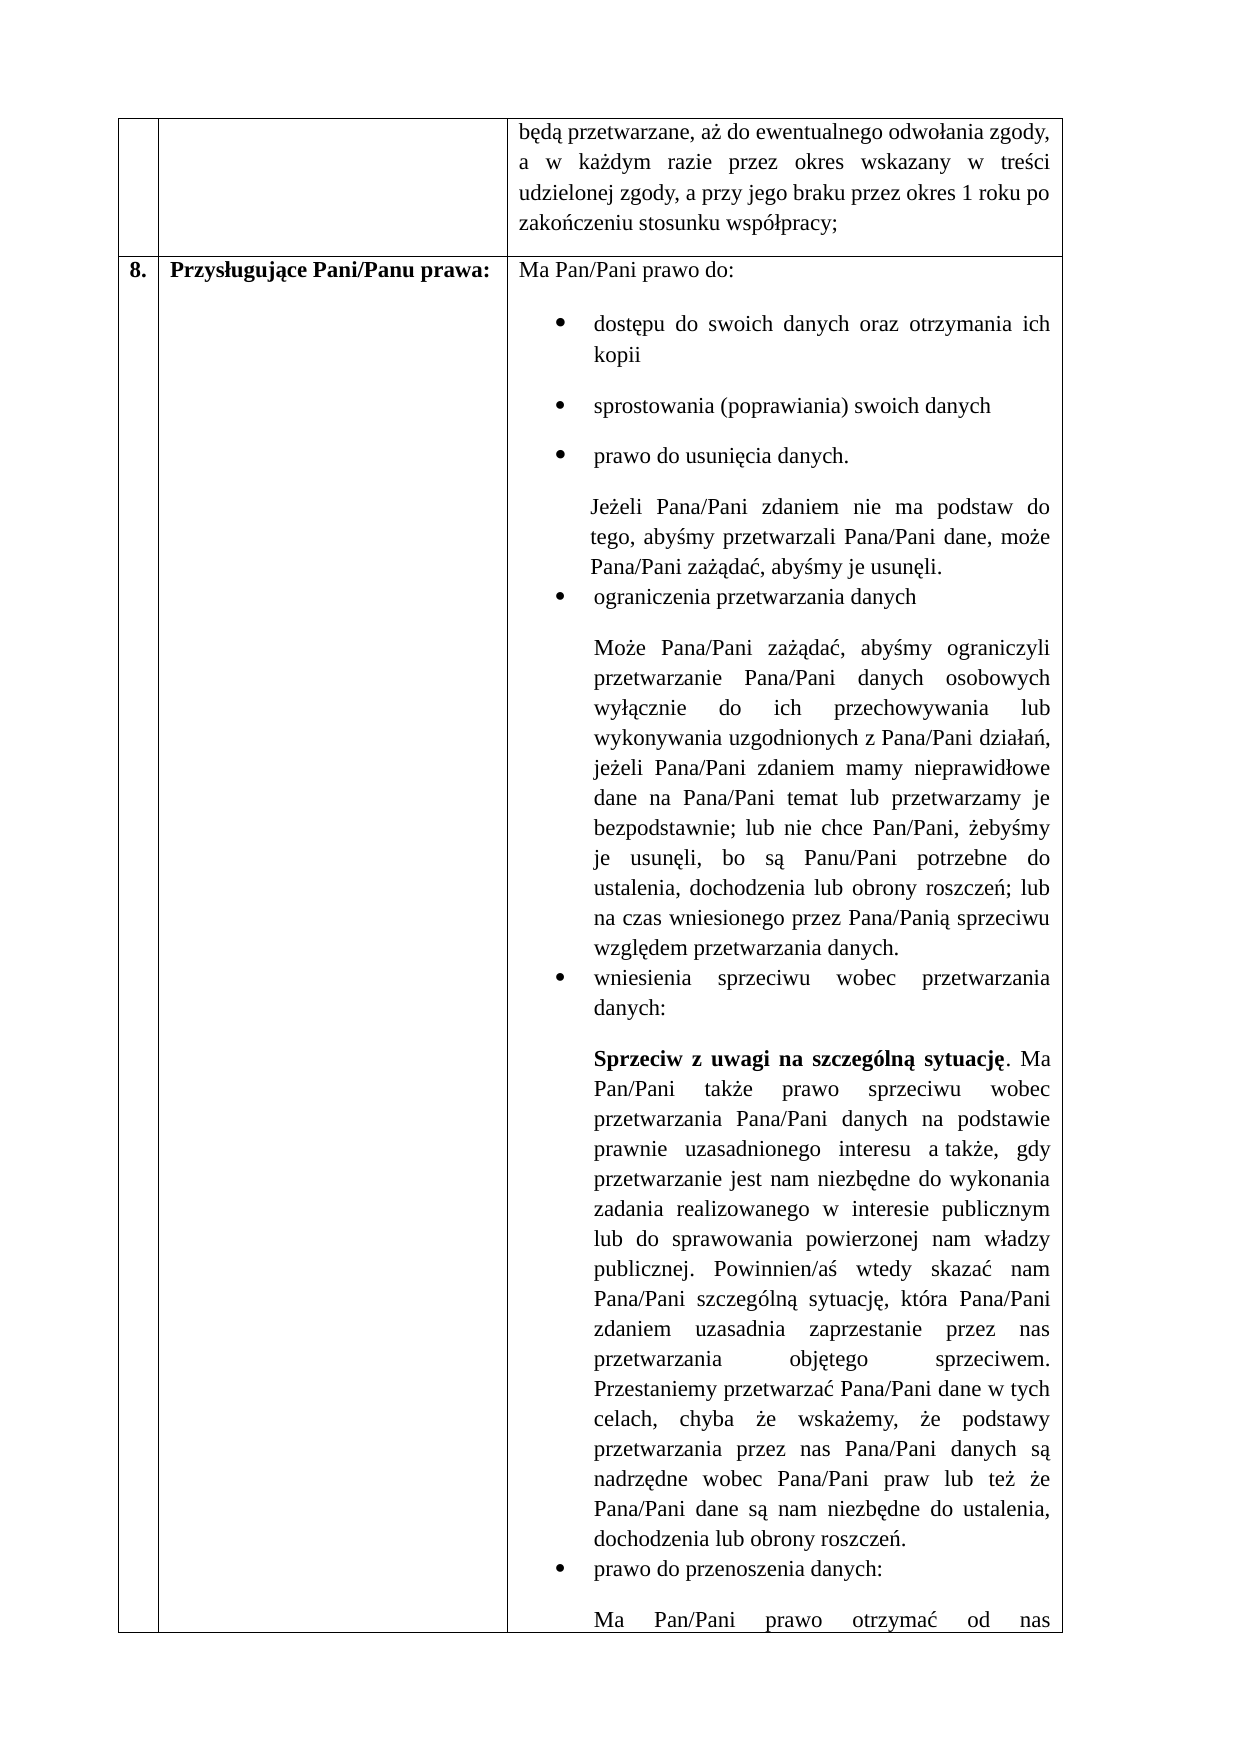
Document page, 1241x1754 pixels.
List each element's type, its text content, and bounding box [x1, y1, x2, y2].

table_cell Ma Pan/Pani prawo do: dostępu do swoich danych oraz otrzymania ich kopii sprostowania (poprawiania) swoich danych prawo do usunięcia danych. Jeżeli Pana/Pani zdaniem nie ma podstaw do tego, abyśmy przetwarzali Pana/Pani dane, może Pana/Pani zażądać, abyśmy je usunęli. ograniczenia przetwarzania danych Może Pana/Pani zażądać, abyśmy ograniczyli przetwarzanie Pana/Pani danych osobowych wyłącznie do ich przechowywania lub wykonywania uzgodnionych z Pana/Pani działań, jeżeli Pana/Pani zdaniem mamy nieprawidłowe dane na Pana/Pani temat lub przetwarzamy je bezpodstawnie; lub nie chce Pan/Pani, żebyśmy je usunęli, bo są Panu/Pani potrzebne do ustalenia, dochodzenia lub obrony roszczeń; lub na czas wniesionego przez Pana/Panią sprzeciwu względem przetwarzania danych. wniesienia sprzeciwu wobec przetwarzania danych: Sprzeciw z uwagi na szczególną sytuację. Ma Pan/Pani także prawo sprzeciwu wobec przetwarzania Pana/Pani danych na podstawie prawnie uzasadnionego interesu a także, gdy przetwarzanie jest nam niezbędne do wykonania zadania realizowanego w interesie publicznym lub do sprawowania powierzonej nam władzy publicznej. Powinnien/aś wtedy skazać nam Pana/Pani szczególną sytuację, która Pana/Pani zdaniem uzasadnia zaprzestanie przez nas przetwarzania objętego sprzeciwem. Przestaniemy przetwarzać Pana/Pani dane w tych celach, chyba że wskażemy, że podstawy przetwarzania przez nas Pana/Pani danych są nadrzędne wobec Pana/Pani praw lub też że Pana/Pani dane są nam niezbędne do ustalenia, dochodzenia lub obrony roszczeń. prawo do przenoszenia danych: Ma Pan/Pani prawo otrzymać od nas w ustrukturyzowanym, powszechnie używanym formacie nadającym się do odczytu maszynowego dane osobowe Pana/Pani dotyczące, które nam dostarczono na podstawie umowy lub Pana/Pani zgody. Możesz też zlecić nam przesłanie tych danych bezpośrednio innemu podmiotowi prawo do wniesienia skargi do organu nadzorczego: Jeżeli uważasz, że przetwarzamy Pana/Pani dane niezgodnie z prawem, może Pan/Pani złożyć w tej sprawie skargę do Prezesa Urzędu Ochrony Danych Osobowych lub innego właściwego organu nadzorczego prawo do cofnięcia zgody na przetwarzanie danych osobowych: W każdej chwili ma Pan/Pani prawo cofnąć zgodę na przetwarzanie tych danych osobowych, które przetwarzamy na podstawie Pana/Pani zgody. Cofnięcie zgody nie będzie wpływać na zgodność z prawem przetwarzania, którego dokonano na podstawie Pana/Pani zgody przed jej wycofaniem. Jeśli Pan/Pani zamierza skorzystać z powyższych praw, prosimy o kontakt listowny, bądź elektroniczny (szczegółowe dane kontaktowe w punktach 1, 2 i 3 powyżej). Natomiast w momencie, gdy Pan/Pani uzna, iż przetwarzanie danych osobowych Pana/Pani dotyczących, narusza przepisy Rozporządzenia z dnia 27 kwietnia 2016 r., przysługuje Panu/Pani prawo do wniesienia skargi do Prezesa Urzędu Ochrony Danych Osobowych. [508, 257, 1062, 1632]
table_cell [159, 119, 507, 256]
table_cell [119, 119, 158, 256]
table_cell Przysługujące Pani/Panu prawa: [159, 257, 507, 1632]
table_cell 8. [119, 257, 158, 1632]
table_cell będą przetwarzane, aż do ewentualnego odwołania zgody, a w każdym razie przez okres wskazany w treści udzielonej zgody, a przy jego braku przez okres 1 roku po zakończeniu stosunku współpracy; [508, 119, 1062, 256]
